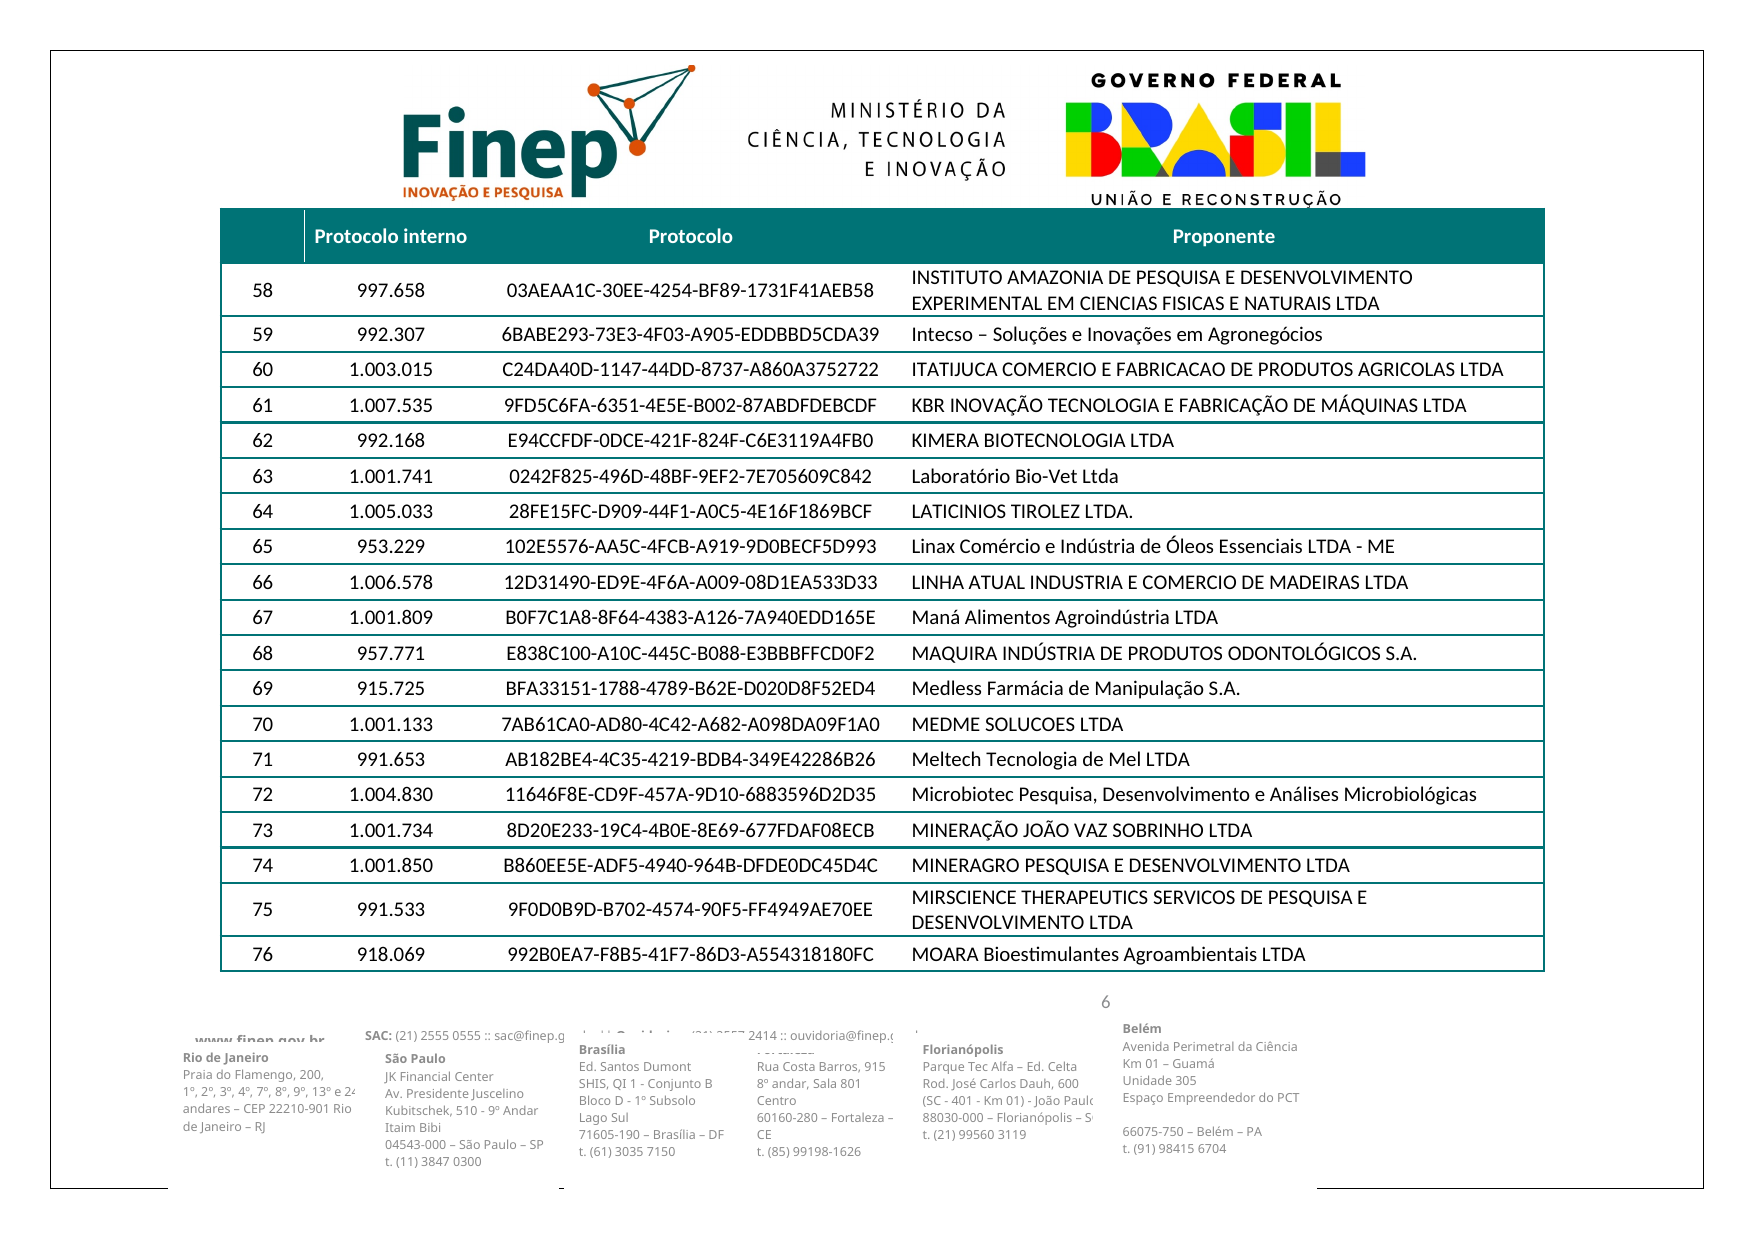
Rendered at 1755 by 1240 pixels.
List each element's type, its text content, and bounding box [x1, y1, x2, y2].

table_cell 62 [222, 424, 304, 457]
table_cell 60 [222, 353, 304, 386]
table_cell 61 [222, 388, 304, 421]
table_cell MINERAGRO PESQUISA E DESENVOLVIMENTO LTDA [904, 849, 1543, 882]
table_cell Laboratório Bio-Vet Ltda [904, 459, 1543, 492]
table_cell E838C100-A10C-445C-B088-E3BBBFFCD0F2 [477, 636, 904, 669]
table_cell AB182BE4-4C35-4219-BDB4-349E42286B26 [477, 742, 904, 776]
table_cell B0F7C1A8-8F64-4383-A126-7A940EDD165E [477, 601, 904, 634]
table_cell MINERAÇÃO JOÃO VAZ SOBRINHO LTDA [904, 813, 1543, 846]
table_cell 70 [222, 707, 304, 740]
table_cell 0242F825-496D-48BF-9EF2-7E705609C842 [477, 459, 904, 492]
table_cell KIMERA BIOTECNOLOGIA LTDA [904, 424, 1543, 457]
table_header Protocolo [477, 210, 904, 262]
table_cell 953.229 [305, 530, 477, 563]
table_cell 991.533 [305, 884, 477, 935]
table_cell BFA33151-1788-4789-B62E-D020D8F52ED4 [477, 671, 904, 705]
table_cell 1.001.133 [305, 707, 477, 740]
table_cell 992.168 [305, 424, 477, 457]
table_cell 1.006.578 [305, 565, 477, 598]
table_cell 69 [222, 671, 304, 705]
table_cell 65 [222, 530, 304, 563]
table_cell Medless Farmácia de Manipulação S.A. [904, 671, 1543, 705]
table_cell Maná Alimentos Agroindústria LTDA [904, 601, 1543, 634]
table_cell LATICINIOS TIROLEZ LTDA. [904, 494, 1543, 528]
table_cell INSTITUTO AMAZONIA DE PESQUISA E DESENVOLVIMENTO EXPERIMENTAL EM CIENCIAS FISICAS E NATURAIS LTDA [904, 264, 1543, 315]
table_cell 915.725 [305, 671, 477, 705]
table_cell 957.771 [305, 636, 477, 669]
table_cell 74 [222, 849, 304, 882]
table_cell MEDME SOLUCOES LTDA [904, 707, 1543, 740]
table_cell Meltech Tecnologia de Mel LTDA [904, 742, 1543, 776]
table_header Protocolo interno [305, 210, 477, 262]
table_cell Linax Comércio e Indústria de Óleos Essenciais LTDA - ME [904, 530, 1543, 563]
table_cell 59 [222, 317, 304, 351]
table_cell 102E5576-AA5C-4FCB-A919-9D0BECF5D993 [477, 530, 904, 563]
table_cell Microbiotec Pesquisa, Desenvolvimento e Análises Microbiológicas [904, 778, 1543, 811]
table_cell 1.001.734 [305, 813, 477, 846]
table_cell Intecso – Soluções e Inovações em Agronegócios [904, 317, 1543, 351]
table_cell E94CCFDF-0DCE-421F-824F-C6E3119A4FB0 [477, 424, 904, 457]
table_cell 1.001.741 [305, 459, 477, 492]
table_cell 76 [222, 937, 304, 970]
table_header número [222, 210, 304, 262]
table_cell B860EE5E-ADF5-4940-964B-DFDE0DC45D4C [477, 849, 904, 882]
table_cell 72 [222, 778, 304, 811]
table_cell MOARA Bioestimulantes Agroambientais LTDA [904, 937, 1543, 970]
table_cell 73 [222, 813, 304, 846]
table_cell 03AEAA1C-30EE-4254-BF89-1731F41AEB58 [477, 264, 904, 315]
table_cell 63 [222, 459, 304, 492]
table_cell 1.003.015 [305, 353, 477, 386]
table_cell 66 [222, 565, 304, 598]
table_cell 1.004.830 [305, 778, 477, 811]
table_header Proponente [904, 210, 1543, 262]
table_cell 75 [222, 884, 304, 935]
table_cell 12D31490-ED9E-4F6A-A009-08D1EA533D33 [477, 565, 904, 598]
table_cell 991.653 [305, 742, 477, 776]
table_cell LINHA ATUAL INDUSTRIA E COMERCIO DE MADEIRAS LTDA [904, 565, 1543, 598]
table_cell KBR INOVAÇÃO TECNOLOGIA E FABRICAÇÃO DE MÁQUINAS LTDA [904, 388, 1543, 421]
table_cell 67 [222, 601, 304, 634]
table_cell 1.001.809 [305, 601, 477, 634]
table_cell 997.658 [305, 264, 477, 315]
table_cell MIRSCIENCE THERAPEUTICS SERVICOS DE PESQUISA E DESENVOLVIMENTO LTDA [904, 884, 1543, 935]
table_cell 992.307 [305, 317, 477, 351]
table_cell MAQUIRA INDÚSTRIA DE PRODUTOS ODONTOLÓGICOS S.A. [904, 636, 1543, 669]
table_cell ITATIJUCA COMERCIO E FABRICACAO DE PRODUTOS AGRICOLAS LTDA [904, 353, 1543, 386]
table_cell 28FE15FC-D909-44F1-A0C5-4E16F1869BCF [477, 494, 904, 528]
table_cell 1.001.850 [305, 849, 477, 882]
table_cell 1.007.535 [305, 388, 477, 421]
table_cell 11646F8E-CD9F-457A-9D10-6883596D2D35 [477, 778, 904, 811]
table_cell 7AB61CA0-AD80-4C42-A682-A098DA09F1A0 [477, 707, 904, 740]
table_cell 1.005.033 [305, 494, 477, 528]
table_cell 9FD5C6FA-6351-4E5E-B002-87ABDFDEBCDF [477, 388, 904, 421]
table_cell 58 [222, 264, 304, 315]
table_cell 9F0D0B9D-B702-4574-90F5-FF4949AE70EE [477, 884, 904, 935]
table_cell 6BABE293-73E3-4F03-A905-EDDBBD5CDA39 [477, 317, 904, 351]
table_cell 71 [222, 742, 304, 776]
table_cell 992B0EA7-F8B5-41F7-86D3-A554318180FC [477, 937, 904, 970]
table_cell 918.069 [305, 937, 477, 970]
table_cell 64 [222, 494, 304, 528]
table_cell 68 [222, 636, 304, 669]
table_cell 8D20E233-19C4-4B0E-8E69-677FDAF08ECB [477, 813, 904, 846]
table_cell C24DA40D-1147-44DD-8737-A860A3752722 [477, 353, 904, 386]
